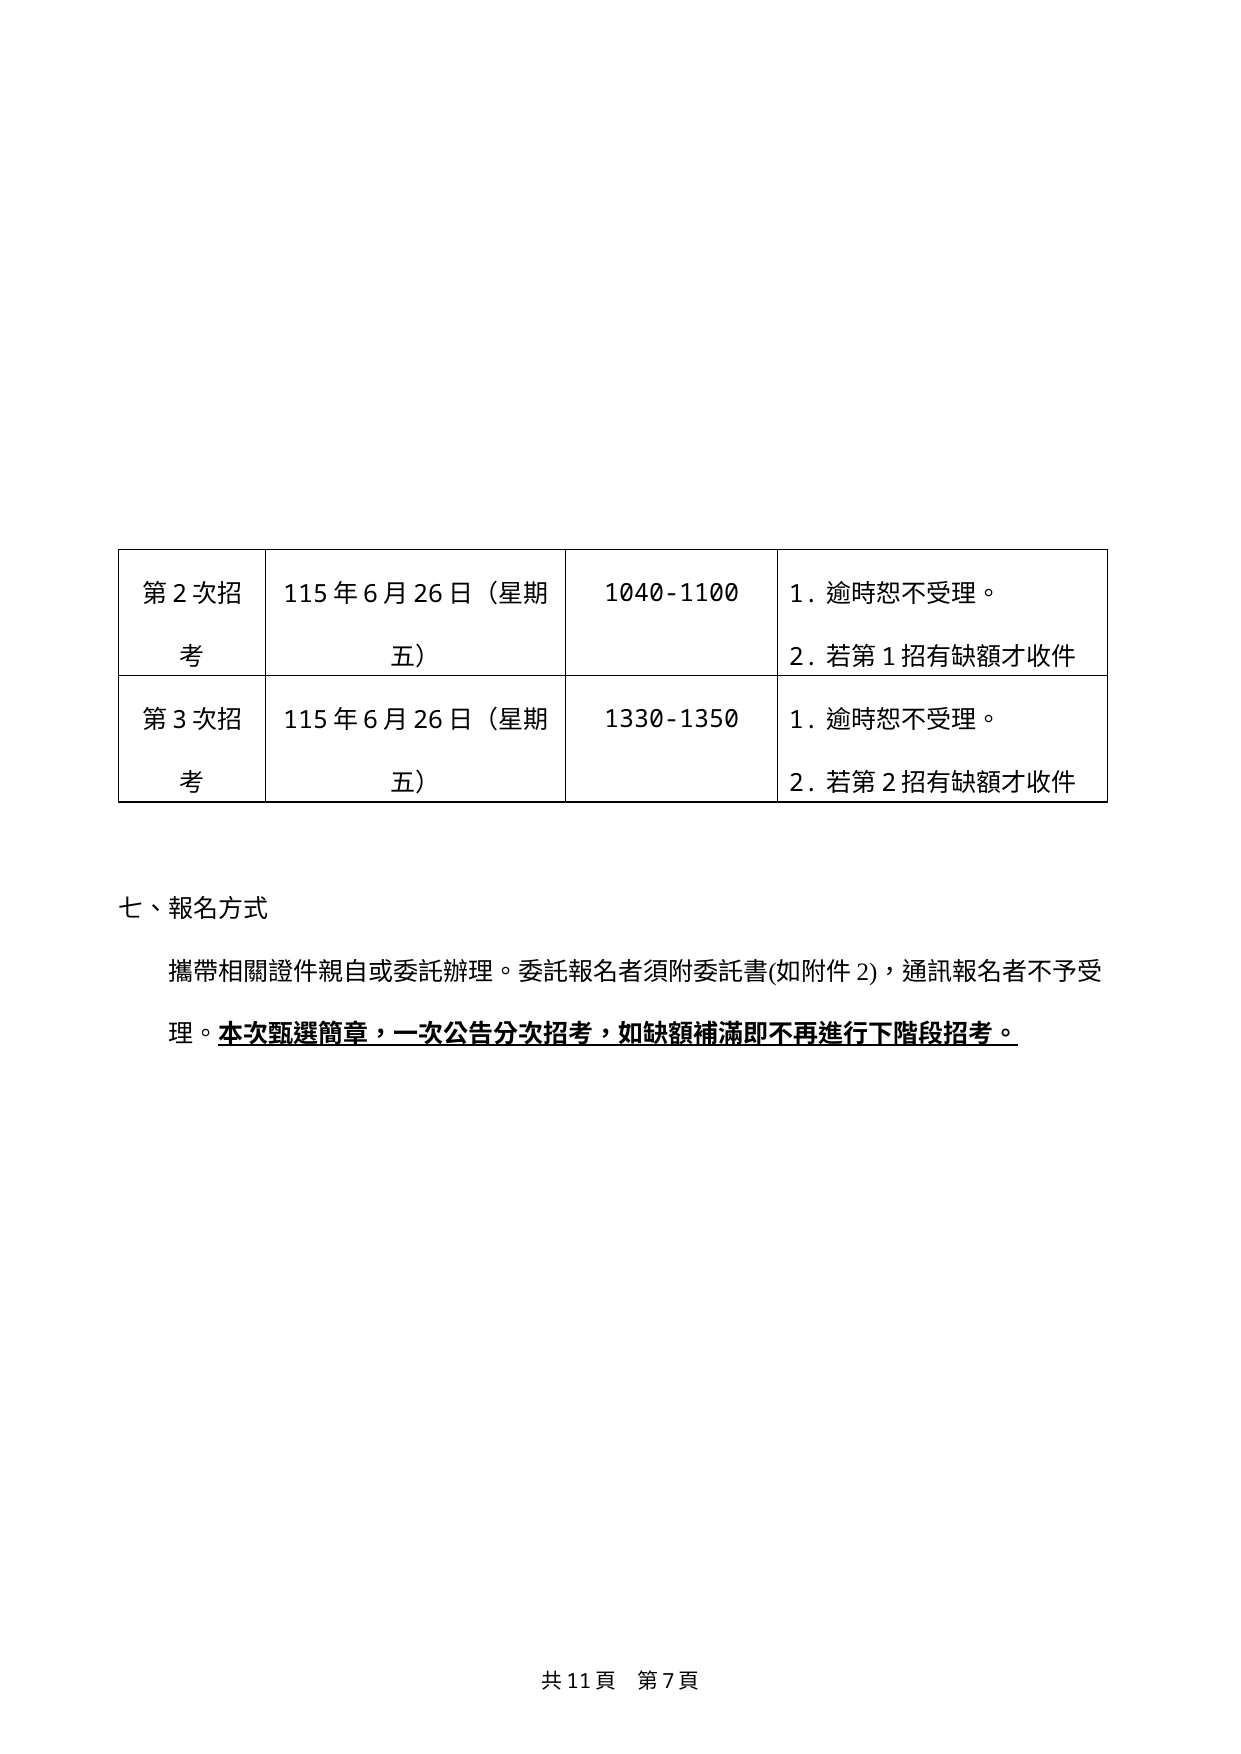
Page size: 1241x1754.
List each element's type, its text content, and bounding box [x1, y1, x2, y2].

text 七、報名方式 攜帶相關證件親自或委託辦理。委託報名者須附委託書(如附件2)，通訊報名者不予受理。本次甄選簡章，一次公告分次招考，如缺額補滿即不再進行下階段招考。 [118, 865, 1122, 1052]
table_cell 1040-1100 [566, 550, 777, 675]
table_cell 逾時恕不受理。 若第1招有缺額才收件 [778, 550, 1107, 675]
table_cell 115年6月26日（星期五） [266, 676, 565, 801]
table_cell 逾時恕不受理。 若第2招有缺額才收件 [778, 676, 1107, 801]
table_cell 第3次招考 [119, 676, 265, 801]
table_cell 115年6月26日（星期五） [266, 550, 565, 675]
table_cell 第2次招考 [119, 550, 265, 675]
table_cell 1330-1350 [566, 676, 777, 801]
